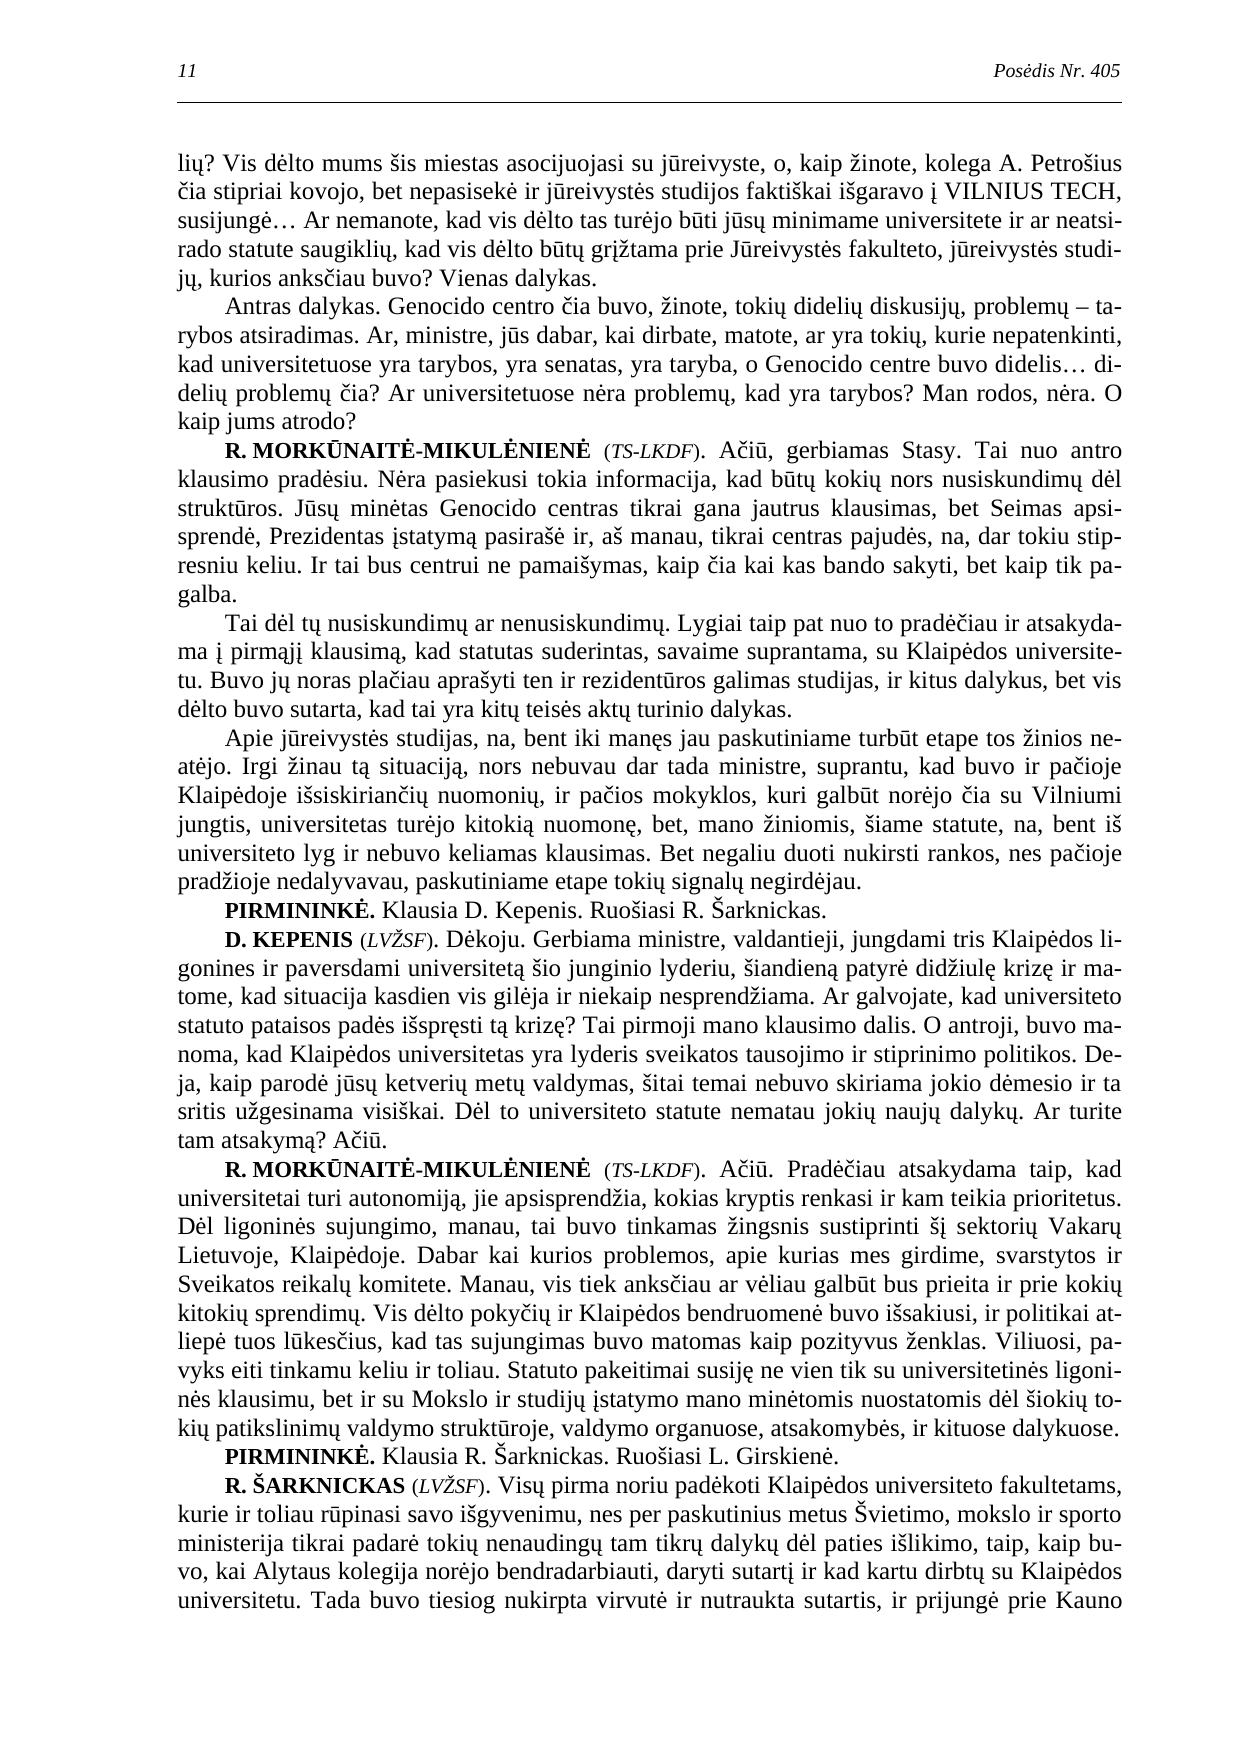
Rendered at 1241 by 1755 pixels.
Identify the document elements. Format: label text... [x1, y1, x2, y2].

text R. MORKŪNAITĖ-MIKULĖNIENĖ (TS-LKDF). Ačiū. Pra­dė­čiau at­sa­ky­da­ma taip, kad uni­ver­si­te­tai tu­ri au­to­no­mi­ją, jie ap­si­spren­džia, ko­kias kryp­tis ren­ka­si ir kam tei­kia pri­ori­te­tus. Dėl li­go­ni­nės su­jun­gi­mo, ma­nau, tai bu­vo tin­ka­mas žings­nis su­stip­rin­ti šį sek­to­rių Va­ka­rų Lie­tu­vo­je, Klai­pė­do­je. Da­bar kai ku­rios pro­ble­mos, apie ku­rias mes gir­di­me, svars­ty­tos ir Svei­ka­tos rei­ka­lų ko­mi­te­te. Ma­nau, vis tiek anks­čiau ar vė­liau gal­būt bus pri­ei­ta ir prie ko­kių ki­to­kių spren­di­mų. Vis dėl­to po­ky­čių ir Klai­pė­dos ben­druo­me­nė bu­vo iš­sa­kiu­si, ir po­li­ti­kai at­lie­pė tuos lū­kes­čius, kad tas su­jun­gi­mas bu­vo ma­to­mas kaip po­zi­ty­vus žen­klas. Vi­liuo­si, pa­vyks ei­ti tin­ka­mu ke­liu ir to­liau. Sta­tu­to pa­kei­ti­mai su­si­ję ne vien tik su uni­ver­si­te­ti­nės li­go­ni­nės klau­si­mu, bet ir su Moks­lo ir stu­di­jų įsta­ty­mo ma­no mi­nė­to­mis nuo­sta­to­mis dėl šio­kių to­kių pa­tiks­li­ni­mų val­dy­mo struk­tū­ro­je, val­dy­mo or­ga­nuo­se, at­sa­ko­my­bės, ir ki­tuo­se da­ly­kuo­se. [177, 1154, 1122, 1441]
text R. ŠARKNICKAS (LVŽSF). Vi­sų pir­ma no­riu pa­dė­ko­ti Klai­pė­dos uni­ver­si­te­to fa­kul­te­tams, ku­rie ir to­liau rū­pi­na­si sa­vo iš­gy­ve­ni­mu, nes per pas­ku­ti­nius me­tus Švie­ti­mo, moks­lo ir spor­to mi­nis­te­ri­ja tik­rai pa­da­rė to­kių ne­nau­din­gų tam tik­rų da­ly­kų dėl pa­ties iš­li­ki­mo, taip, kaip bu­vo, kai Aly­taus ko­le­gi­ja no­rė­jo ben­dra­dar­biau­ti, da­ry­ti su­tar­tį ir kad kar­tu dirb­tų su Klai­pė­dos uni­ver­si­te­tu. Ta­da bu­vo tie­siog nu­kirp­ta vir­vu­tė ir nu­trauk­ta su­tar­tis, ir pri­jun­gė prie Kau­no [177, 1470, 1122, 1614]
text PIRMININKĖ. Klau­sia D. Ke­pe­nis. Ruo­šia­si R. Šar­knic­kas. [177, 895, 1122, 924]
text R. MORKŪNAITĖ-MIKULĖNIENĖ (TS-LKDF). Ačiū, ger­bia­mas Sta­sy. Tai nuo an­tro klau­si­mo pra­dė­siu. Nė­ra pa­sie­ku­si to­kia in­for­ma­ci­ja, kad bū­tų ko­kių nors nu­si­skun­di­mų dėl struk­tū­ros. Jū­sų mi­nė­tas Ge­no­ci­do cen­tras tik­rai ga­na jaut­rus klau­si­mas, bet Sei­mas ap­si­spren­dė, Pre­zi­den­tas įsta­ty­mą pa­si­ra­šė ir, aš ma­nau, tik­rai cen­tras pa­ju­dės, na, dar to­kiu stip­res­niu ke­liu. Ir tai bus cen­trui ne pa­mai­šy­mas, kaip čia kai kas ban­do sa­ky­ti, bet kaip tik pa­gal­ba. [177, 435, 1122, 608]
text Tai dėl tų nu­si­skun­di­mų ar nenu­si­skun­di­mų. Ly­giai taip pat nuo to pra­dė­čiau ir at­sa­ky­da­ma į pir­mą­jį klau­si­mą, kad sta­tu­tas su­de­rin­tas, sa­vai­me su­pran­ta­ma, su Klai­pė­dos uni­ver­si­te­tu. Bu­vo jų no­ras pla­čiau ap­ra­šy­ti ten ir re­zi­den­tū­ros ga­li­mas stu­di­jas, ir ki­tus da­ly­kus, bet vis dėl­to bu­vo su­tar­ta, kad tai yra ki­tų tei­sės ak­tų tu­ri­nio da­ly­kas. [177, 608, 1122, 723]
text lių? Vis dėl­to mums šis mies­tas aso­ci­juo­ja­si su jū­rei­vys­te, o, kaip ži­no­te, ko­le­ga A. Pet­ro­šius čia stip­riai ko­vo­jo, bet ne­pa­si­se­kė ir jū­rei­vys­tės stu­di­jos fak­tiš­kai iš­ga­ra­vo į VILNIUS TECH, su­si­jun­gė… Ar ne­ma­no­te, kad vis dėl­to tas tu­rė­jo bū­ti jū­sų mi­ni­ma­me uni­ver­si­te­te ir ar ne­at­si­ra­do sta­tu­te sau­gik­lių, kad vis dėl­to bū­tų grįž­ta­ma prie Jū­rei­vys­tės fa­kul­te­to, jū­rei­vys­tės stu­di­jų, ku­rios anks­čiau bu­vo? Vie­nas da­ly­kas. [177, 148, 1122, 291]
text D. KEPENIS (LVŽSF). Dė­ko­ju. Ger­bia­ma mi­nist­re, val­dan­tie­ji, jung­da­mi tris Klai­pė­dos li­go­ni­nes ir pa­vers­da­mi uni­ver­si­te­tą šio jun­gi­nio ly­de­riu, šian­die­ną pa­ty­rė di­džiu­lę kri­zę ir ma­to­me, kad si­tu­a­ci­ja kas­dien vis gi­lė­ja ir nie­kaip ne­spren­džia­ma. Ar gal­vo­ja­te, kad uni­ver­si­te­to sta­tu­to pa­tai­sos pa­dės iš­spręs­ti tą kri­zę? Tai pir­mo­ji ma­no klau­si­mo da­lis. O ant­ro­ji, bu­vo ma­no­ma, kad Klai­pė­dos uni­ver­si­te­tas yra ly­de­ris svei­ka­tos tau­so­ji­mo ir stip­ri­ni­mo po­li­ti­kos. De­ja, kaip pa­ro­dė jū­sų ket­ve­rių me­tų val­dy­mas, ši­tai te­mai ne­bu­vo ski­ria­ma jo­kio dė­me­sio ir ta sri­tis už­ge­si­na­ma vi­siš­kai. Dėl to uni­ver­si­te­to sta­tu­te ne­ma­tau jo­kių nau­jų da­ly­kų. Ar tu­ri­te tam at­sa­ky­mą? Ačiū. [177, 924, 1122, 1154]
text Apie jū­rei­vys­tės stu­di­jas, na, bent iki ma­nęs jau pas­ku­ti­nia­me tur­būt eta­pe tos ži­nios ne­at­ėjo. Ir­gi ži­nau tą si­tu­a­ci­ją, nors ne­bu­vau dar ta­da mi­nist­re, su­pran­tu, kad bu­vo ir pa­čio­je Klai­pė­do­je iš­si­ski­rian­čių nuo­mo­nių, ir pa­čios mo­kyk­los, ku­ri gal­būt no­rė­jo čia su Vil­niu­mi jung­tis, uni­ver­si­te­tas tu­rė­jo ki­to­kią nuo­mo­nę, bet, ma­no ži­nio­mis, šia­me sta­tu­te, na, bent iš uni­ver­si­te­to lyg ir ne­bu­vo ke­lia­mas klau­si­mas. Bet ne­ga­liu duo­ti nu­kirs­ti ran­kos, nes pa­čio­je pra­džio­je ne­da­ly­va­vau, pas­ku­ti­nia­me eta­pe to­kių sig­na­lų ne­gir­dė­jau. [177, 723, 1122, 895]
text PIRMININKĖ. Klau­sia R. Šar­knic­kas. Ruo­šia­si L. Girs­kie­nė. [177, 1441, 1122, 1470]
text Ant­ras da­ly­kas. Ge­no­ci­do cen­tro čia bu­vo, ži­no­te, to­kių di­de­lių dis­ku­si­jų, pro­ble­mų – ta­ry­bos at­si­ra­di­mas. Ar, mi­nist­re, jūs da­bar, kai dir­ba­te, ma­to­te, ar yra to­kių, ku­rie ne­pa­ten­kin­ti, kad uni­ver­si­te­tuo­se yra ta­ry­bos, yra se­na­tas, yra ta­ry­ba, o Ge­no­ci­do cen­tre bu­vo di­de­lis… di­de­lių pro­ble­mų čia? Ar uni­ver­si­te­tuo­se nė­ra pro­ble­mų, kad yra ta­ry­bos? Man ro­dos, nė­ra. O kaip jums at­ro­do? [177, 291, 1122, 435]
